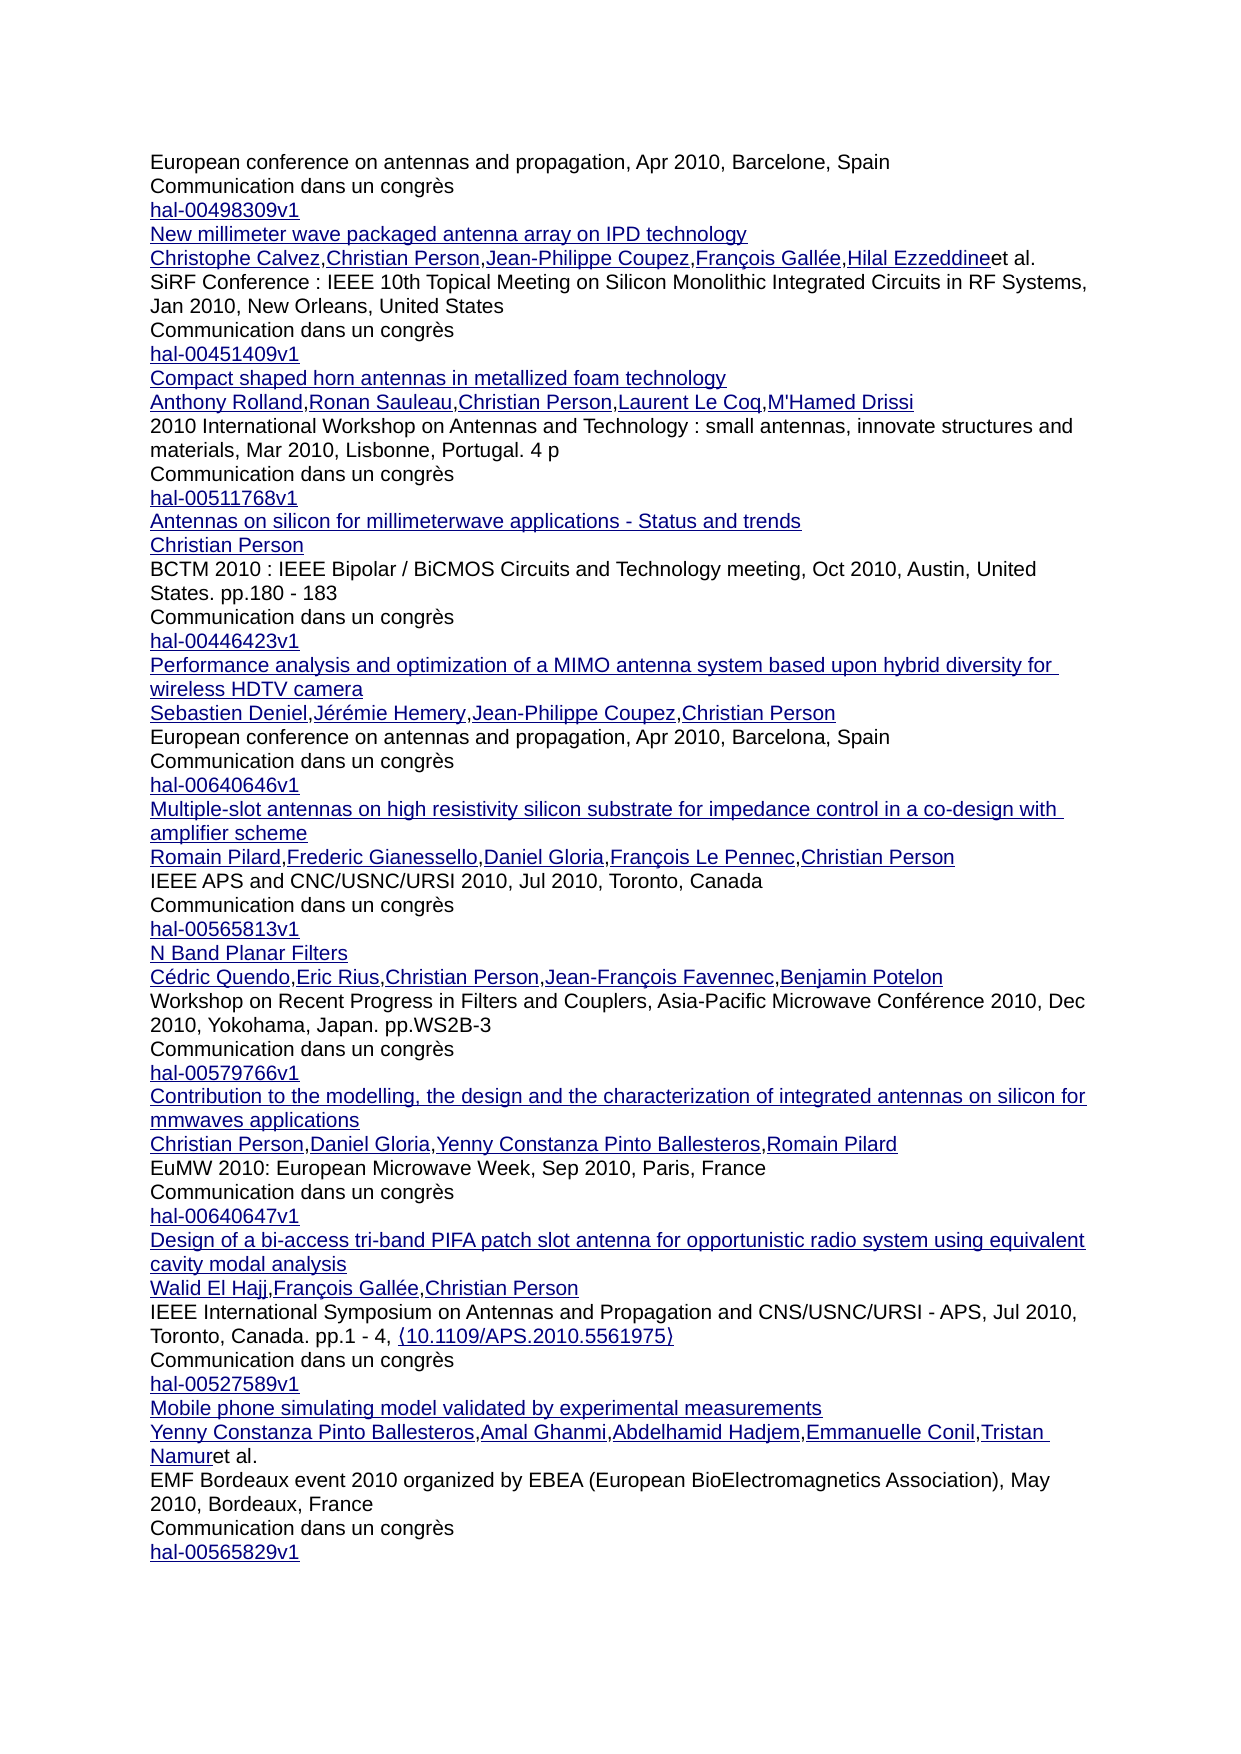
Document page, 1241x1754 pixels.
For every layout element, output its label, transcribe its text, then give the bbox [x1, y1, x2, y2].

table_cell Antennas on silicon for millimeterwave applications - Status and trends Christian Person BCTM 2010 : IEEE Bipolar / BiCMOS Circuits and Technology meeting, Oct 2010, Austin, United States. pp.180 - 183 Communication dans un congrès hal-00446423v1 [150, 509, 1090, 653]
table_cell Design of a bi-access tri-band PIFA patch slot antenna for opportunistic radio system using equivalent cavity modal analysis Walid El Hajj,François Gallée,Christian Person IEEE International Symposium on Antennas and Propagation and CNS/USNC/URSI - APS, Jul 2010, Toronto, Canada. pp.1 - 4, ⟨10.1109/APS.2010.5561975⟩ Communication dans un congrès hal-00527589v1 [150, 1228, 1090, 1396]
table_cell European conference on antennas and propagation, Apr 2010, Barcelone, Spain Communication dans un congrès hal-00498309v1 [150, 150, 1090, 222]
table_cell Multiple-slot antennas on high resistivity silicon substrate for impedance control in a co-design with amplifier scheme Romain Pilard,Frederic Gianessello,Daniel Gloria,François Le Pennec,Christian Person IEEE APS and CNC/USNC/URSI 2010, Jul 2010, Toronto, Canada Communication dans un congrès hal-00565813v1 [150, 797, 1090, 941]
table_cell Mobile phone simulating model validated by experimental measurements Yenny Constanza Pinto Ballesteros,Amal Ghanmi,Abdelhamid Hadjem,Emmanuelle Conil,Tristan Namuret al. EMF Bordeaux event 2010 organized by EBEA (European BioElectromagnetics Association), May 2010, Bordeaux, France Communication dans un congrès hal-00565829v1 [150, 1396, 1090, 1563]
table_cell N Band Planar Filters Cédric Quendo,Eric Rius,Christian Person,Jean-François Favennec,Benjamin Potelon Workshop on Recent Progress in Filters and Couplers, Asia-Pacific Microwave Conférence 2010, Dec 2010, Yokohama, Japan. pp.WS2B-3 Communication dans un congrès hal-00579766v1 [150, 941, 1090, 1084]
table_cell Contribution to the modelling, the design and the characterization of integrated antennas on silicon for mmwaves applications Christian Person,Daniel Gloria,Yenny Constanza Pinto Ballesteros,Romain Pilard EuMW 2010: European Microwave Week, Sep 2010, Paris, France Communication dans un congrès hal-00640647v1 [150, 1084, 1090, 1228]
table_cell Compact shaped horn antennas in metallized foam technology Anthony Rolland,Ronan Sauleau,Christian Person,Laurent Le Coq,M'Hamed Drissi 2010 International Workshop on Antennas and Technology : small antennas, innovate structures and materials, Mar 2010, Lisbonne, Portugal. 4 p Communication dans un congrès hal-00511768v1 [150, 366, 1090, 509]
table_cell Performance analysis and optimization of a MIMO antenna system based upon hybrid diversity for wireless HDTV camera Sebastien Deniel,Jérémie Hemery,Jean-Philippe Coupez,Christian Person European conference on antennas and propagation, Apr 2010, Barcelona, Spain Communication dans un congrès hal-00640646v1 [150, 653, 1090, 797]
table_cell New millimeter wave packaged antenna array on IPD technology Christophe Calvez,Christian Person,Jean-Philippe Coupez,François Gallée,Hilal Ezzeddineet al. SiRF Conference : IEEE 10th Topical Meeting on Silicon Monolithic Integrated Circuits in RF Systems, Jan 2010, New Orleans, United States Communication dans un congrès hal-00451409v1 [150, 222, 1090, 366]
